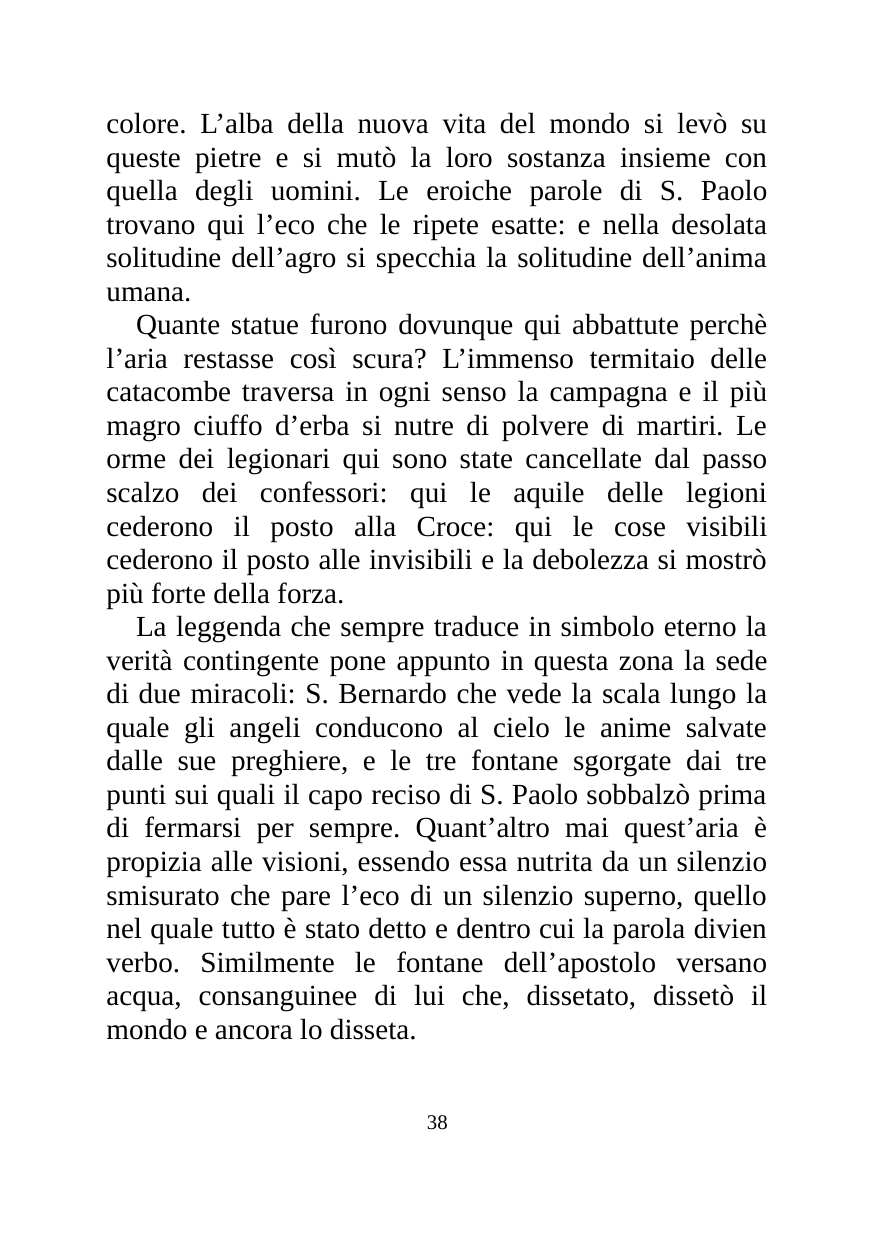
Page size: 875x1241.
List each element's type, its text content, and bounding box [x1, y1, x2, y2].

text Quante statue furono dovunque qui abbattute perchè l’aria restasse così scura? L’immenso termitaio delle catacombe traversa in ogni senso la campagna e il più magro ciuffo d’erba si nutre di polvere di martiri. Le orme dei legionari qui sono state cancellate dal passo scalzo dei confessori: qui le aquile delle legioni cederono il posto alla Croce: qui le cose visibili cederono il posto alle invisibili e la debolezza si mostrò più forte della forza. [106, 307, 768, 609]
text colore. L’alba della nuova vita del mondo si levò su queste pietre e si mutò la loro sostanza insieme con quella degli uomini. Le eroiche parole di S. Paolo trovano qui l’eco che le ripete esatte: e nella desolata solitudine dell’agro si specchia la solitudine dell’anima umana. [106, 106, 768, 307]
text La leggenda che sempre traduce in simbolo eterno la verità contingente pone appunto in questa zona la sede di due miracoli: S. Bernardo che vede la scala lungo la quale gli angeli conducono al cielo le anime salvate dalle sue preghiere, e le tre fontane sgorgate dai tre punti sui quali il capo reciso di S. Paolo sobbalzò prima di fermarsi per sempre. Quant’altro mai quest’aria è propizia alle visioni, essendo essa nutrita da un silenzio smisurato che pare l’eco di un silenzio superno, quello nel quale tutto è stato detto e dentro cui la parola divien verbo. Similmente le fontane dell’apostolo versano acqua, consanguinee di lui che, dissetato, dissetò il mondo e ancora lo disseta. [106, 609, 768, 1045]
